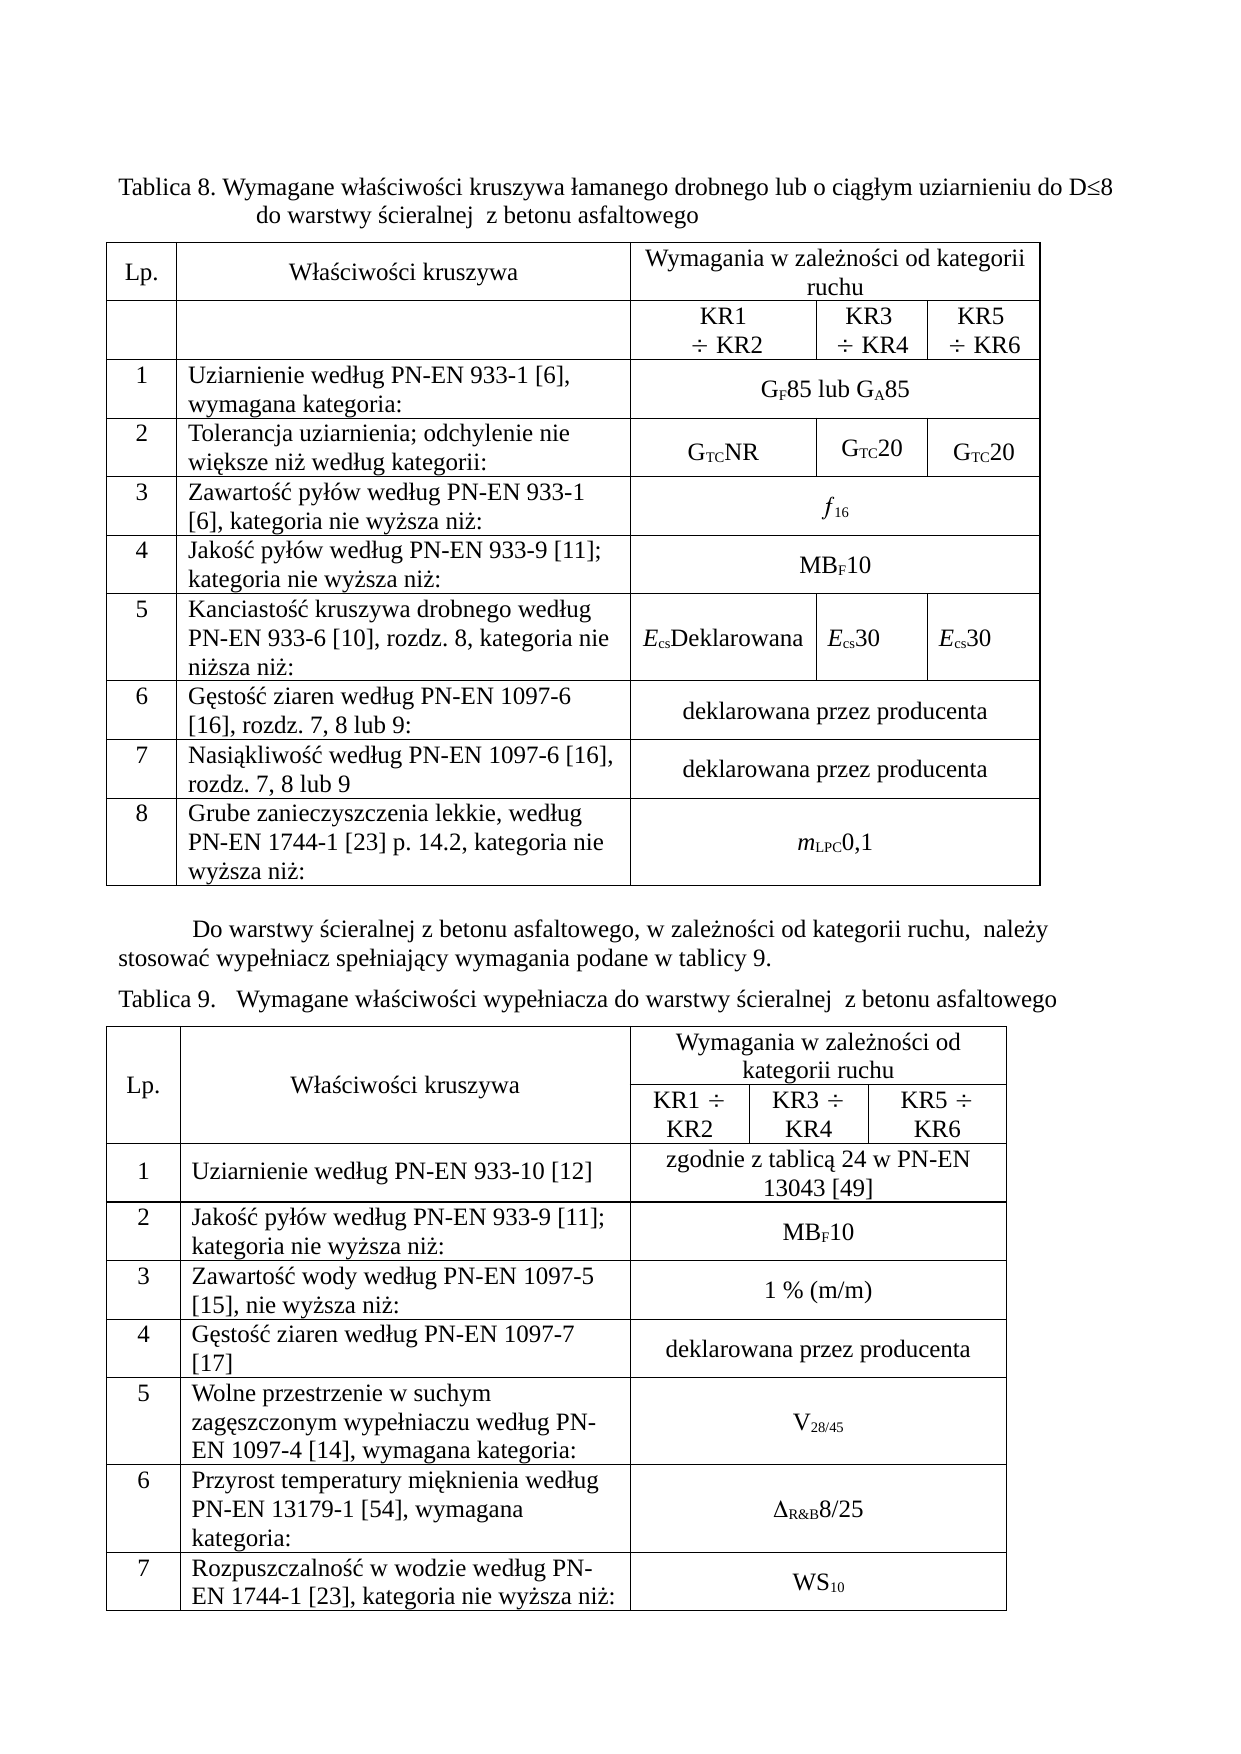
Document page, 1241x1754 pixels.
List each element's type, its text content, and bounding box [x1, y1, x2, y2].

table_cell 1 [107, 1144, 180, 1201]
table_cell MBF10 [631, 536, 1039, 593]
table_header Wymagania w zależności od kategorii ruchu [631, 1027, 1006, 1084]
table_cell 5 [107, 594, 176, 680]
table_cell GTC20 [928, 419, 1039, 476]
table_cell KR1  KR2 [631, 301, 816, 359]
table_cell EcsDeklarowana [631, 594, 816, 680]
table_cell Jakość pyłów według PN-EN 933-9 [11]; kategoria nie wyższa niż: [181, 1203, 630, 1260]
table_cell 1 % (m/m) [631, 1261, 1006, 1318]
table_cell Kanciastość kruszywa drobnego według PN-EN 933-6 [10], rozdz. 8, kategoria nie niższa niż: [177, 594, 630, 680]
table_cell deklarowana przez producenta [631, 740, 1039, 797]
table_cell Grube zanieczyszczenia lekkie, według PN-EN 1744-1 [23] p. 14.2, kategoria nie wyższa niż: [177, 799, 630, 885]
table_cell Nasiąkliwość według PN-EN 1097-6 [16], rozdz. 7, 8 lub 9 [177, 740, 630, 797]
table_cell 4 [107, 1320, 180, 1377]
table_cell KR3  KR4 [817, 301, 927, 359]
table_cell 3 [107, 477, 176, 534]
table_cell V28/45 [631, 1378, 1006, 1464]
table_cell [107, 301, 176, 359]
table_cell Gęstość ziaren według PN-EN 1097-7 [17] [181, 1320, 630, 1377]
table_cell deklarowana przez producenta [631, 681, 1039, 739]
table_cell 6 [107, 681, 176, 739]
table_cell KR3  KR4 [750, 1085, 868, 1143]
table_header Lp. [107, 243, 176, 300]
table_cell deklarowana przez producenta [631, 1320, 1006, 1377]
table_cell WS10 [631, 1553, 1006, 1610]
table_cell R&B8/25 [631, 1465, 1006, 1552]
table_cell KR1  KR2 [631, 1085, 749, 1143]
table_cell [177, 301, 630, 359]
table_cell 16 [631, 477, 1039, 534]
table_cell 1 [107, 360, 176, 417]
table_cell 2 [107, 419, 176, 476]
table_cell 3 [107, 1261, 180, 1318]
table_cell GF85 lub GA85 [631, 360, 1039, 417]
table_cell 7 [107, 1553, 180, 1610]
table_cell 5 [107, 1378, 180, 1464]
table_cell Zawartość pyłów według PN-EN 933-1 [6], kategoria nie wyższa niż: [177, 477, 630, 534]
table_cell mLPC0,1 [631, 799, 1039, 885]
table_cell Zawartość wody według PN-EN 1097-5 [15], nie wyższa niż: [181, 1261, 630, 1318]
table_cell Uziarnienie według PN-EN 933-1 [6], wymagana kategoria: [177, 360, 630, 417]
table_header Wymagania w zależności od kategorii ruchu [631, 243, 1039, 300]
table_cell 7 [107, 740, 176, 797]
text Do warstwy ścieralnej z betonu asfaltowego, w zależności od kategorii ruchu, należy stosować wypełniacz spełniający wymagania podane w tablicy 9. [118, 914, 1128, 972]
table_cell Rozpuszczalność w wodzie według PN-EN 1744-1 [23], kategoria nie wyższa niż: [181, 1553, 630, 1610]
table_cell Gęstość ziaren według PN-EN 1097-6 [16], rozdz. 7, 8 lub 9: [177, 681, 630, 739]
table_cell 6 [107, 1465, 180, 1552]
table_cell 8 [107, 799, 176, 885]
table_cell Tolerancja uziarnienia; odchylenie nie większe niż według kategorii: [177, 419, 630, 476]
table_cell Uziarnienie według PN-EN 933-10 [12] [181, 1144, 630, 1201]
table_cell 4 [107, 536, 176, 593]
table_header Właściwości kruszywa [177, 243, 630, 300]
table_cell KR5  KR6 [869, 1085, 1006, 1143]
table_cell GTCNR [631, 419, 816, 476]
table_header Właściwości kruszywa [181, 1027, 630, 1143]
table_cell zgodnie z tablicą 24 w PN-EN 13043 [49] [631, 1144, 1006, 1201]
table_cell Ecs30 [928, 594, 1039, 680]
table_cell Jakość pyłów według PN-EN 933-9 [11]; kategoria nie wyższa niż: [177, 536, 630, 593]
table_cell MBF10 [631, 1203, 1006, 1260]
table_header Lp. [107, 1027, 180, 1143]
table_cell Wolne przestrzenie w suchym zagęszczonym wypełniaczu według PN-EN 1097-4 [14], wymagana kategoria: [181, 1378, 630, 1464]
text Tablica 8. Wymagane właściwości kruszywa łamanego drobnego lub o ciągłym uziarnieniu do D≤8 do warstwy ścieralnej z betonu asfaltowego [118, 172, 1122, 229]
table_cell Ecs30 [817, 594, 927, 680]
text Tablica 9. Wymagane właściwości wypełniacza do warstwy ścieralnej z betonu asfaltowego [118, 984, 1122, 1013]
table_cell 2 [107, 1203, 180, 1260]
table_cell KR5  KR6 [928, 301, 1039, 359]
table_cell Przyrost temperatury mięknienia według PN-EN 13179-1 [54], wymagana kategoria: [181, 1465, 630, 1552]
table_cell GTC20 [817, 419, 927, 476]
